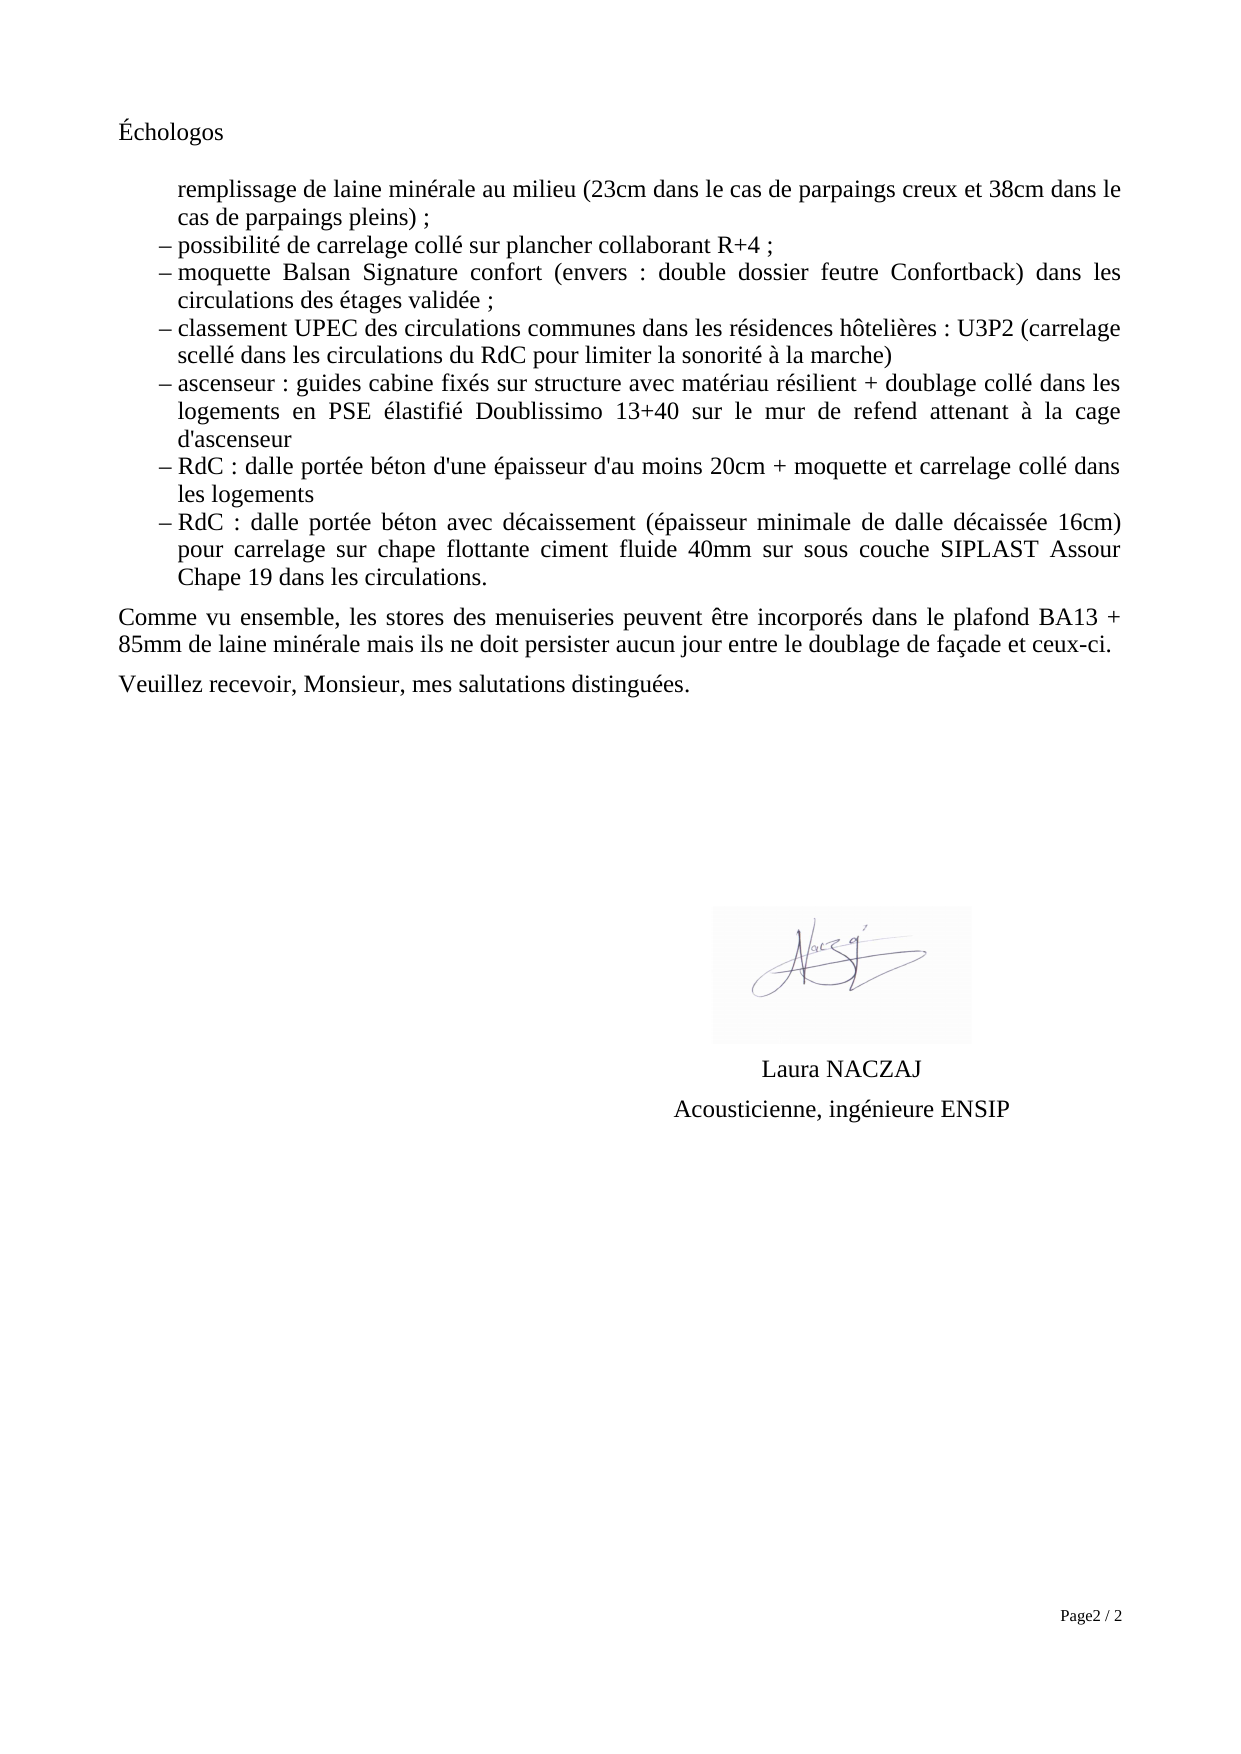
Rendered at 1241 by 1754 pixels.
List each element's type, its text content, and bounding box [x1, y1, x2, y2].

text – moquette Balsan Signature confort (envers : double dossier feutre Confortback) dans les circulations des étages validée ; [159, 258, 1122, 314]
text Laura NACZAJ [561, 1055, 1122, 1083]
text – RdC : dalle portée béton avec décaissement (épaisseur minimale de dalle décaissée 16cm) pour carrelage sur chape flottante ciment fluide 40mm sur sous couche SIPLAST Assour Chape 19 dans les circulations. [159, 508, 1122, 591]
text – ascenseur : guides cabine fixés sur structure avec matériau résilient + doublage collé dans les logements en PSE élastifié Doublissimo 13+40 sur le mur de refend attenant à la cage d'ascenseur [159, 369, 1122, 452]
text Acousticienne, ingénieure ENSIP [561, 1095, 1122, 1123]
picture [711, 906, 972, 1044]
text – RdC : dalle portée béton d'une épaisseur d'au moins 20cm + moquette et carrelage collé dans les logements [159, 452, 1122, 508]
text – classement UPEC des circulations communes dans les résidences hôtelières : U3P2 (carrelage scellé dans les circulations du RdC pour limiter la sonorité à la marche) [159, 314, 1122, 369]
text Comme vu ensemble, les stores des menuiseries peuvent être incorporés dans le plafond BA13 + 85mm de laine minérale mais ils ne doit persister aucun jour entre le doublage de façade et ceux-ci. [118, 603, 1122, 658]
text Veuillez recevoir, Monsieur, mes salutations distinguées. [118, 670, 1122, 698]
text remplissage de laine minérale au milieu (23cm dans le cas de parpaings creux et 38cm dans le cas de parpaings pleins) ; [159, 175, 1122, 231]
text – possibilité de carrelage collé sur plancher collaborant R+4 ; [159, 231, 1122, 258]
